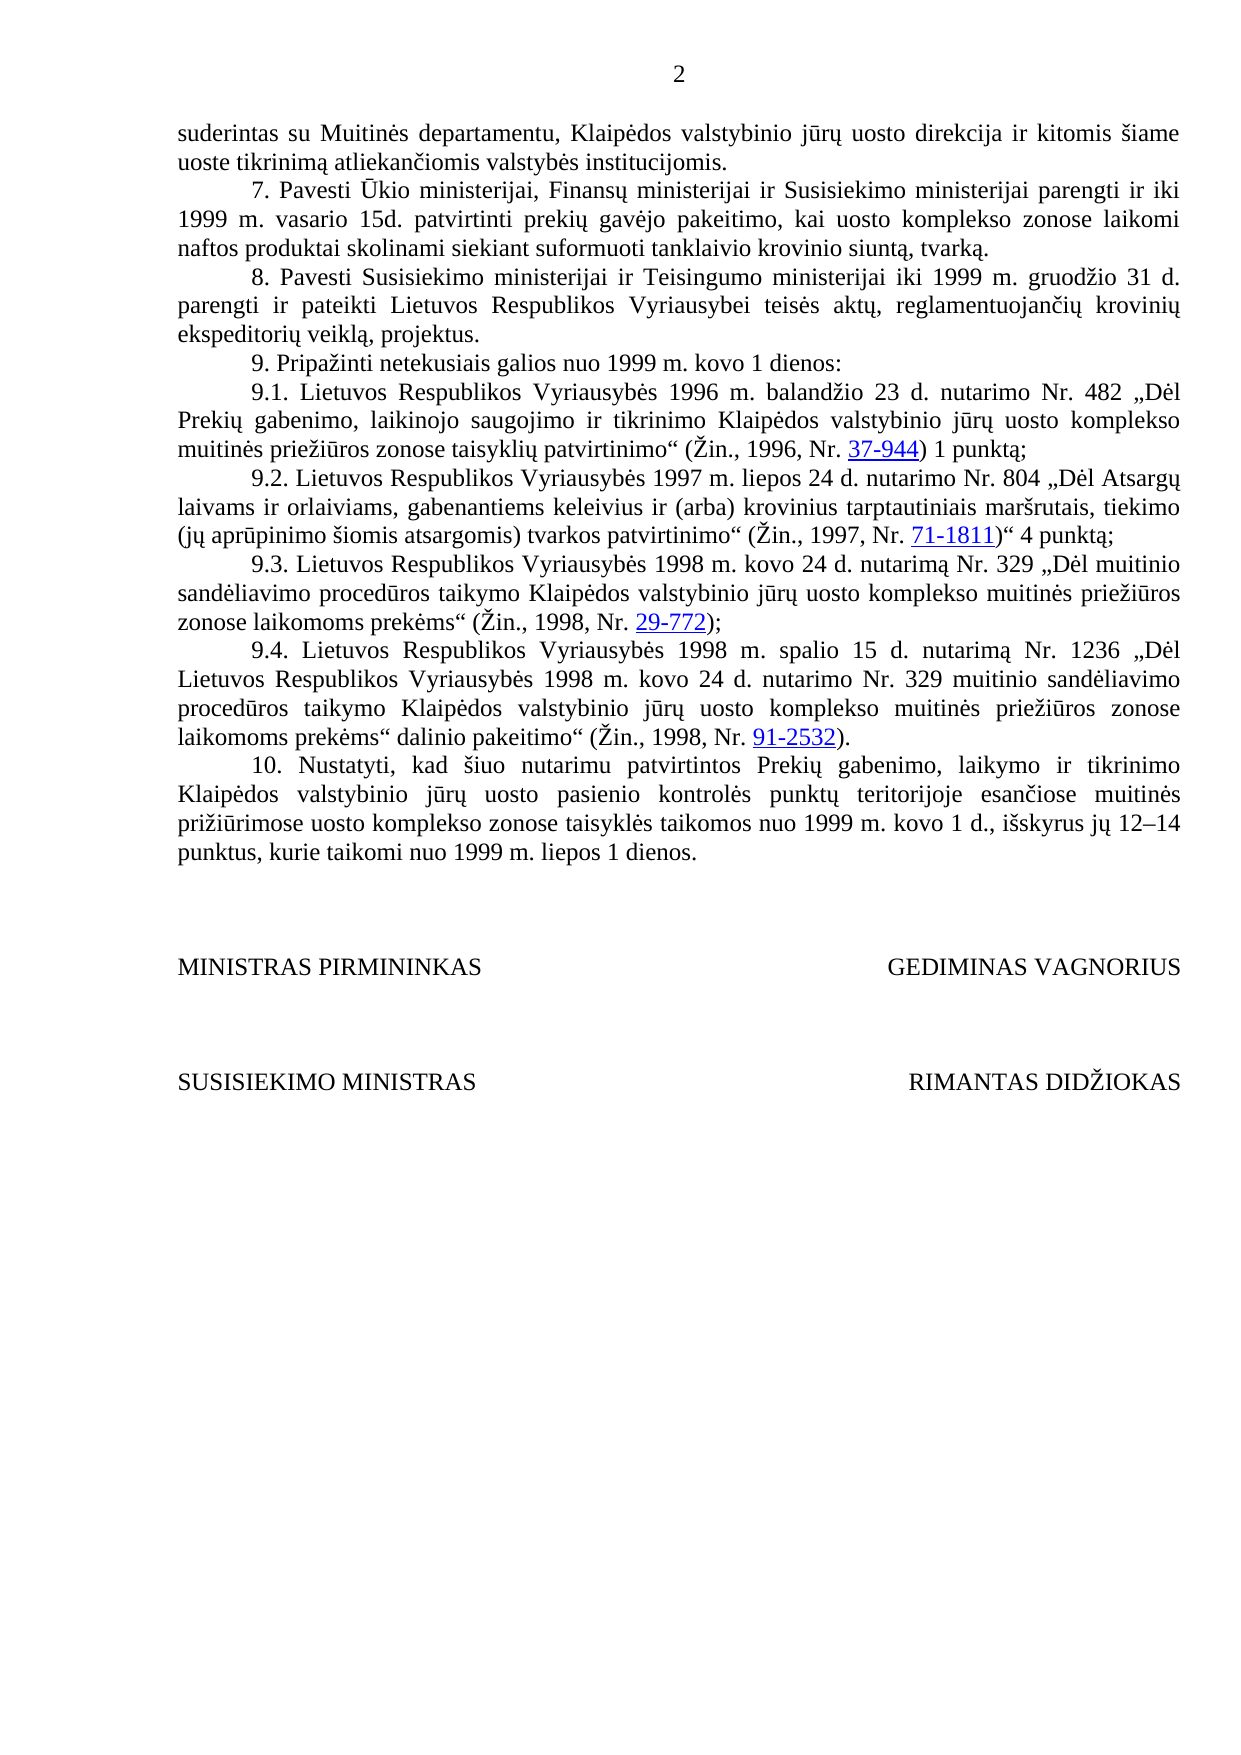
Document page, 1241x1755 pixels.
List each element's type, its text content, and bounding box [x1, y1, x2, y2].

text 9.3. Lietuvos Respublikos Vyriausybės 1998 m. kovo 24 d. nutarimą Nr. 329 „Dėl muitinio sandėliavimo procedūros taikymo Klaipėdos valstybinio jūrų uosto komplekso muitinės priežiūros zonose laikomoms prekėms“ (Žin., 1998, Nr. 29-772); [177, 549, 1181, 636]
text suderintas su Muitinės departamentu, Klaipėdos valstybinio jūrų uosto direkcija ir kitomis šiame uoste tikrinimą atliekančiomis valstybės institucijomis. [177, 118, 1181, 176]
text 7. Pavesti Ūkio ministerijai, Finansų ministerijai ir Susisiekimo ministerijai parengti ir iki 1999 m. vasario 15d. patvirtinti prekių gavėjo pakeitimo, kai uosto komplekso zonose laikomi naftos produktai skolinami siekiant suformuoti tanklaivio krovinio siuntą, tvarką. [177, 176, 1181, 262]
text 8. Pavesti Susisiekimo ministerijai ir Teisingumo ministerijai iki 1999 m. gruodžio 31 d. parengti ir pateikti Lietuvos Respublikos Vyriausybei teisės aktų, reglamentuojančių krovinių ekspeditorių veiklą, projektus. [177, 262, 1181, 348]
text Ministras Pirmininkas Gediminas Vagnorius [177, 952, 1181, 981]
text 10. Nustatyti, kad šiuo nutarimu patvirtintos Prekių gabenimo, laikymo ir tikrinimo Klaipėdos valstybinio jūrų uosto pasienio kontrolės punktų teritorijoje esančiose muitinės prižiūrimose uosto komplekso zonose taisyklės taikomos nuo 1999 m. kovo 1 d., išskyrus jų 12–14 punktus, kurie taikomi nuo 1999 m. liepos 1 dienos. [177, 751, 1181, 866]
text 9.1. Lietuvos Respublikos Vyriausybės 1996 m. balandžio 23 d. nutarimo Nr. 482 „Dėl Prekių gabenimo, laikinojo saugojimo ir tikrinimo Klaipėdos valstybinio jūrų uosto komplekso muitinės priežiūros zonose taisyklių patvirtinimo“ (Žin., 1996, Nr. 37-944) 1 punktą; [177, 377, 1181, 463]
text Susisiekimo ministras Rimantas Didžiokas [177, 1067, 1181, 1096]
text 9.4. Lietuvos Respublikos Vyriausybės 1998 m. spalio 15 d. nutarimą Nr. 1236 „Dėl Lietuvos Respublikos Vyriausybės 1998 m. kovo 24 d. nutarimo Nr. 329 muitinio sandėliavimo procedūros taikymo Klaipėdos valstybinio jūrų uosto komplekso muitinės priežiūros zonose laikomoms prekėms“ dalinio pakeitimo“ (Žin., 1998, Nr. 91-2532). [177, 636, 1181, 751]
text 9. Pripažinti netekusiais galios nuo 1999 m. kovo 1 dienos: [177, 348, 1181, 377]
text 9.2. Lietuvos Respublikos Vyriausybės 1997 m. liepos 24 d. nutarimo Nr. 804 „Dėl Atsargų laivams ir orlaiviams, gabenantiems keleivius ir (arba) krovinius tarptautiniais maršrutais, tiekimo (jų aprūpinimo šiomis atsargomis) tvarkos patvirtinimo“ (Žin., 1997, Nr. 71-1811)“ 4 punktą; [177, 463, 1181, 549]
